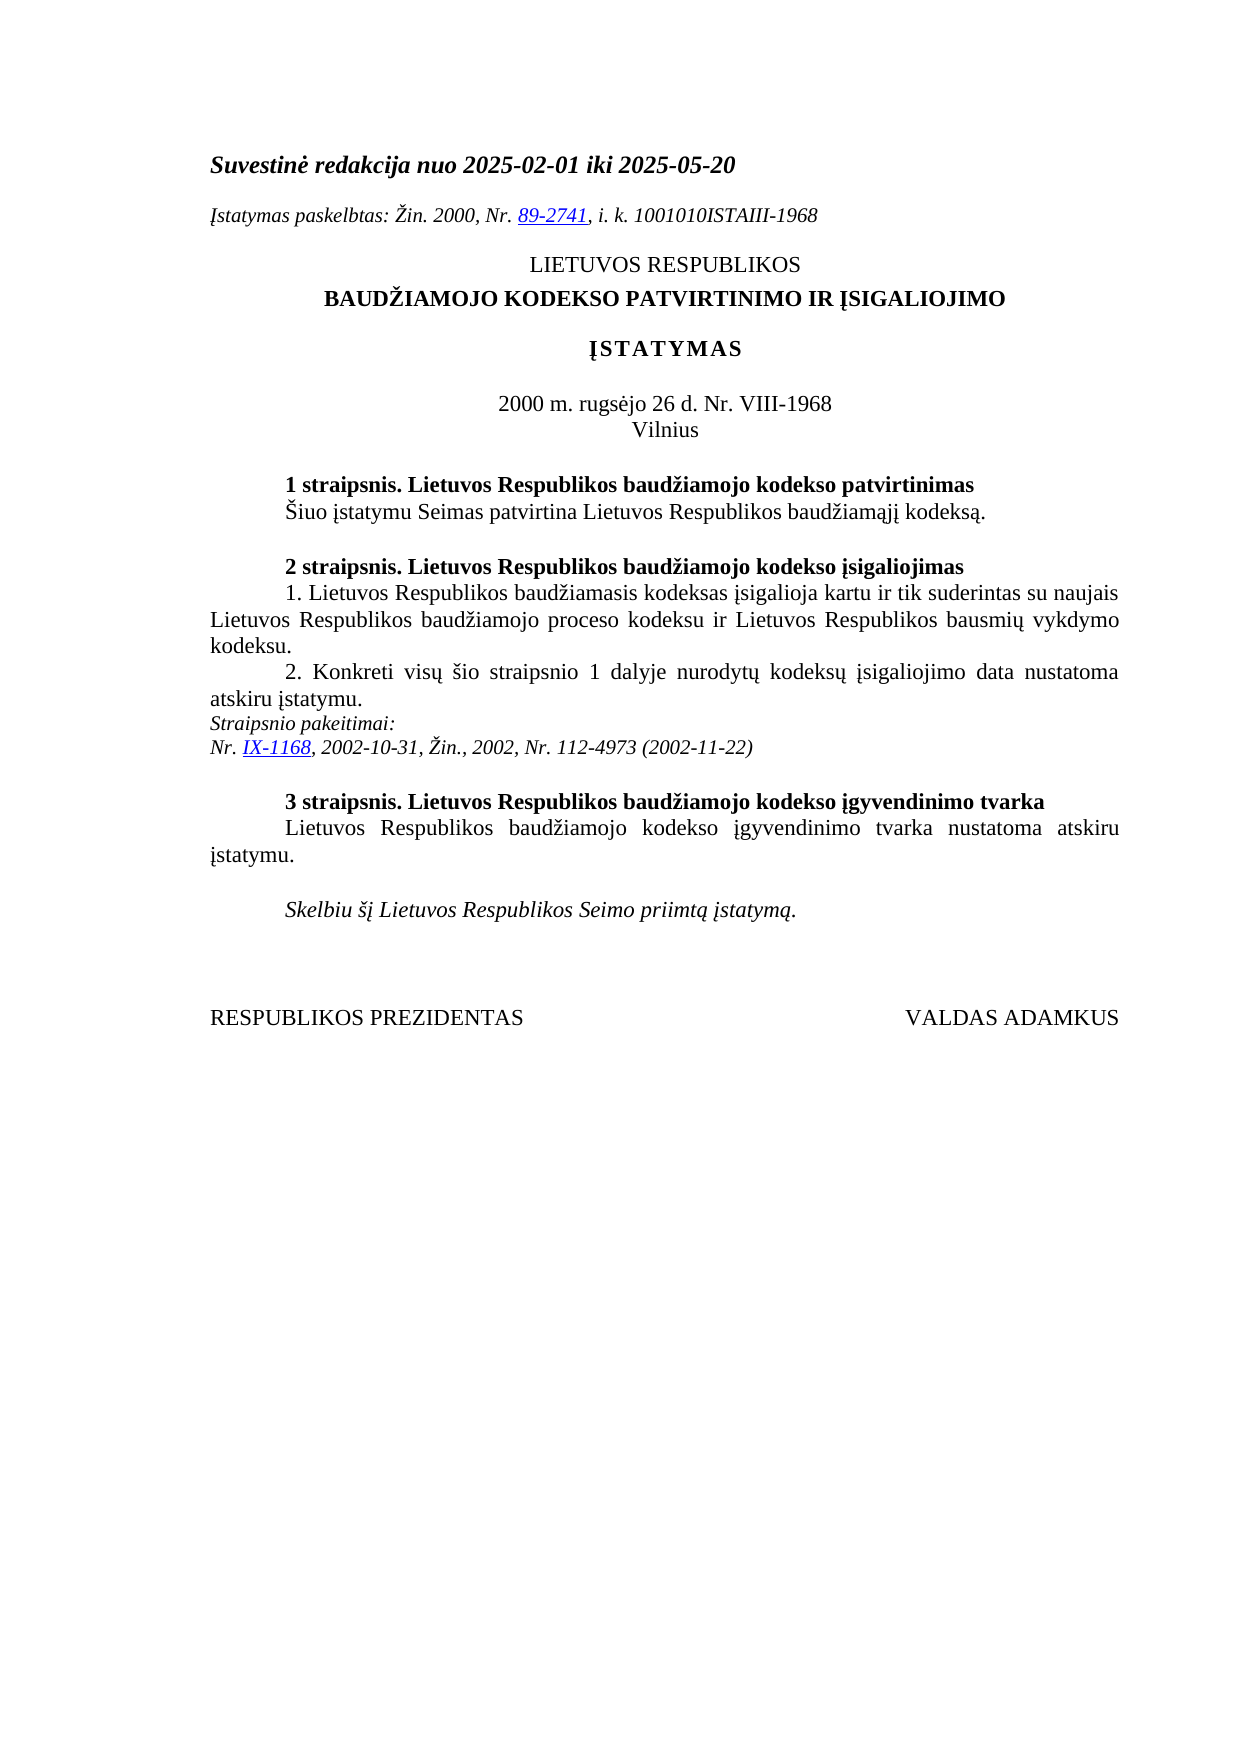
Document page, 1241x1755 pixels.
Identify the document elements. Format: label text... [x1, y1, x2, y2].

text 1 straipsnis. Lietuvos Respublikos baudžiamojo kodekso patvirtinimas [210, 472, 1120, 498]
text Šiuo įstatymu Seimas patvirtina Lietuvos Respublikos baudžiamąjį kodeksą. [210, 498, 1120, 524]
text Įstatymas paskelbtas: Žin. 2000, Nr. 89-2741, i. k. 1001010ISTAIII-1968 [210, 203, 1120, 227]
text 2 straipsnis. Lietuvos Respublikos baudžiamojo kodekso įsigaliojimas [210, 553, 1120, 579]
text Suvestinė redakcija nuo 2025-02-01 iki 2025-05-20 [210, 150, 1120, 179]
text Lietuvos Respublikos baudžiamojo kodekso įgyvendinimo tvarka nustatoma atskiru įstatymu. [210, 814, 1120, 867]
text Nr. IX-1168, 2002-10-31, Žin., 2002, Nr. 112-4973 (2002-11-22) [210, 735, 1120, 759]
text ĮSTATYMAS [210, 335, 1120, 361]
text RESPUBLIKOS PREZIDENTAS VALDAS ADAMKUS [210, 1004, 1120, 1030]
text Straipsnio pakeitimai: [210, 711, 1120, 735]
text 2000 m. rugsėjo 26 d. Nr. VIII-1968 Vilnius [210, 390, 1120, 443]
text 3 straipsnis. Lietuvos Respublikos baudžiamojo kodekso įgyvendinimo tvarka [210, 788, 1120, 814]
text Skelbiu šį Lietuvos Respublikos Seimo priimtą įstatymą. [210, 896, 1120, 922]
text 2. Konkreti visų šio straipsnio 1 dalyje nurodytų kodeksų įsigaliojimo data nustatoma atskiru įstatymu. [210, 658, 1120, 711]
text LIETUVOS RESPUBLIKOS [210, 251, 1120, 277]
text 1. Lietuvos Respublikos baudžiamasis kodeksas įsigalioja kartu ir tik suderintas su naujais Lietuvos Respublikos baudžiamojo proceso kodeksu ir Lietuvos Respublikos bausmių vykdymo kodeksu. [210, 579, 1120, 658]
text BAUDŽIAMOJO KODEKSO PATVIRTINIMO IR ĮSIGALIOJIMO [210, 284, 1120, 311]
